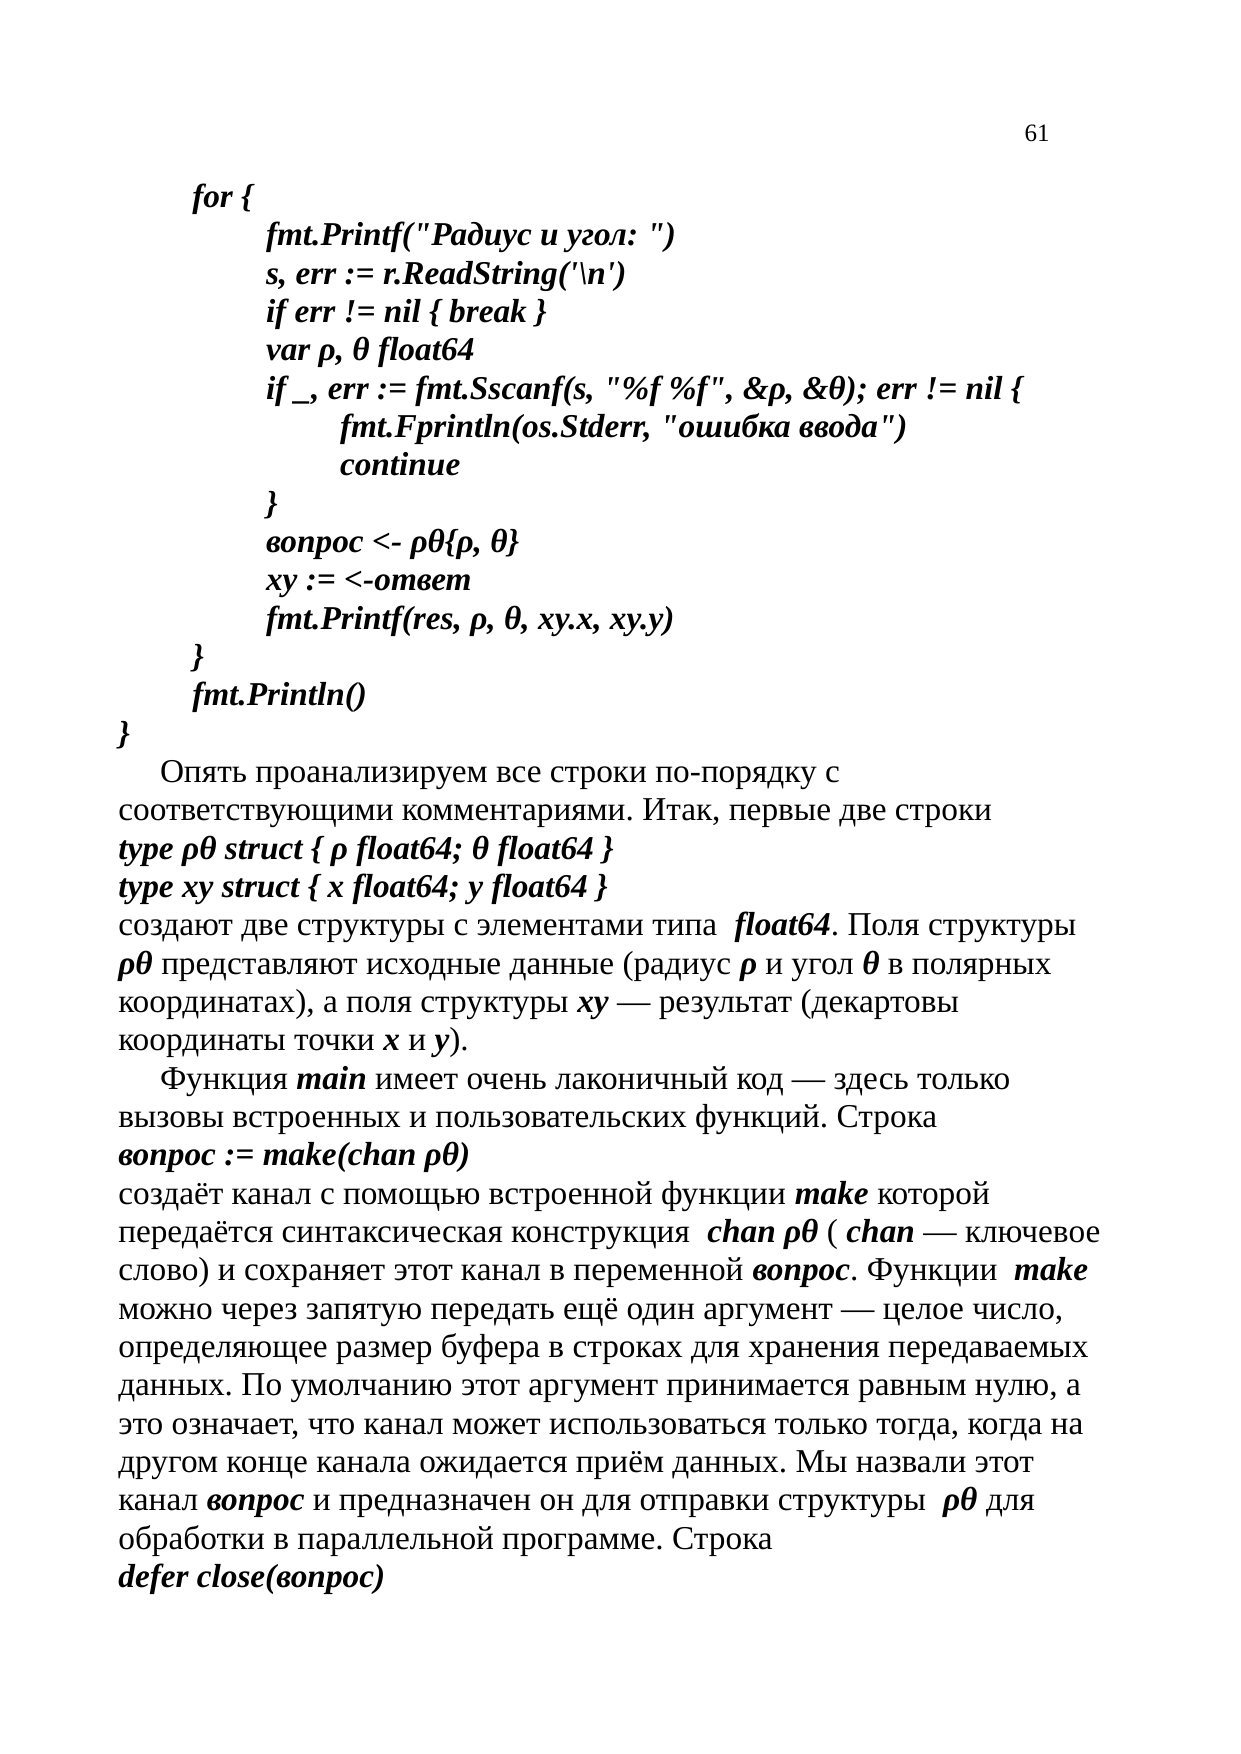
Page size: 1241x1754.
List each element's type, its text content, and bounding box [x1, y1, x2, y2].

text if _, err := fmt.Sscanf(s, "%f %f", &ρ, &θ); err != nil { [118, 368, 1122, 406]
text Опять проанализируем все строки по-порядку с соответствующими комментариями. Итак, первые две строки [118, 751, 1122, 828]
text s, err := r.ReadString('\n') [118, 253, 1122, 291]
text } [118, 483, 1122, 521]
text } [118, 636, 1122, 675]
text вопрос <- ρθ{ρ, θ} [118, 521, 1122, 560]
text type ρθ struct { ρ float64; θ float64 } [118, 828, 1122, 866]
text fmt.Printf(res, ρ, θ, xy.x, xy.y) [118, 598, 1122, 636]
text } [118, 713, 1122, 751]
text fmt.Printf("Радиус и угол: ") [118, 215, 1122, 253]
text var ρ, θ float64 [118, 330, 1122, 368]
text xy := <-ответ [118, 560, 1122, 598]
text fmt.Println() [118, 675, 1122, 713]
text создают две структуры с элементами типа float64. Поля структуры ρθ представляют исходные данные (радиус ρ и угол θ в полярных координатах), а поля структуры xy — результат (декартовы координаты точки x и y). [118, 905, 1122, 1058]
text continue [118, 445, 1122, 483]
text fmt.Fprintln(os.Stderr, "ошибка ввода") [118, 406, 1122, 445]
text if err != nil { break } [118, 291, 1122, 330]
text type xy struct { x float64; y float64 } [118, 866, 1122, 905]
text for { [118, 176, 1122, 215]
text defer close(вопрос) [118, 1556, 1122, 1595]
text создаёт канал с помощью встроенной функции make которой передаётся синтаксическая конструкция chan ρθ ( chan — ключевое слово) и сохраняет этот канал в переменной вопрос. Функции make можно через запятую передать ещё один аргумент — целое число, определяющее размер буфера в строках для хранения передаваемых данных. По умолчанию этот аргумент принимается равным нулю, а это означает, что канал может использоваться только тогда, когда на другом конце канала ожидается приём данных. Мы назвали этот канал вопрос и предназначен он для отправки структуры ρθ для обработки в параллельной программе. Строка [118, 1173, 1122, 1556]
text вопрос := make(chan ρθ) [118, 1135, 1122, 1173]
text Функция main имеет очень лаконичный код — здесь только вызовы встроенных и пользовательских функций. Строка [118, 1058, 1122, 1135]
